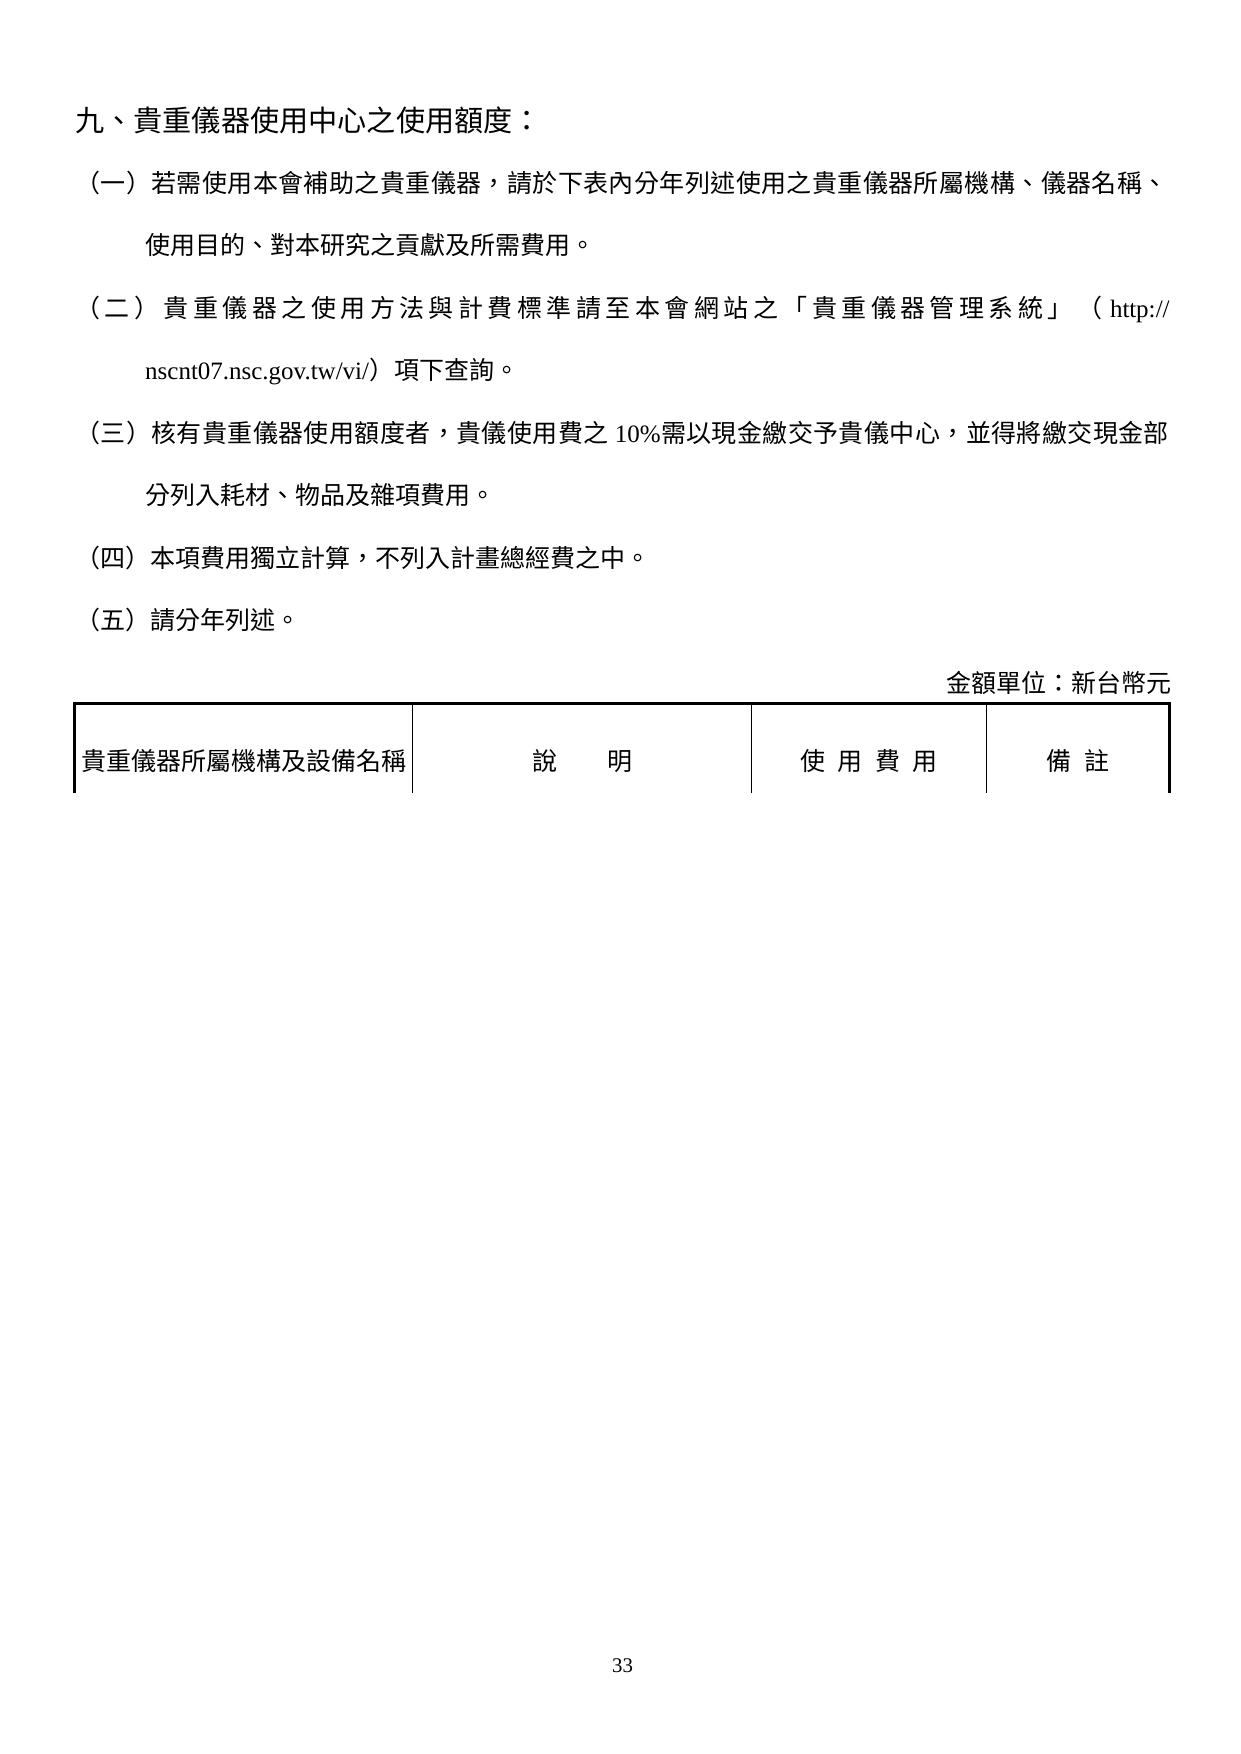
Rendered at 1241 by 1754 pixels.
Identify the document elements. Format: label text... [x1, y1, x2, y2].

text （四）本項費用獨立計算，不列入計畫總經費之中。 [75, 514, 1169, 577]
text 九、貴重儀器使用中心之使用額度： [75, 77, 1169, 139]
text （一）若需使用本會補助之貴重儀器，請於下表內分年列述使用之貴重儀器所屬機構、儀器名稱、使用目的、對本研究之貢獻及所需費用。 [75, 139, 1169, 264]
text （二）貴重儀器之使用方法與計費標準請至本會網站之「貴重儀器管理系統」（http://nscnt07.nsc.gov.tw/vi/）項下查詢。 [75, 264, 1169, 389]
text （五）請分年列述。 [75, 577, 1169, 639]
text 金額單位：新台幣元 [146, 639, 1171, 702]
table_header 備 註 [987, 705, 1168, 793]
text （三）核有貴重儀器使用額度者，貴儀使用費之10%需以現金繳交予貴儀中心，並得將繳交現金部分列入耗材、物品及雜項費用。 [75, 389, 1169, 514]
table_header 貴重儀器所屬機構及設備名稱 [76, 705, 412, 793]
table_header 說 明 [413, 705, 751, 793]
table_header 使 用 費 用 [752, 705, 986, 793]
